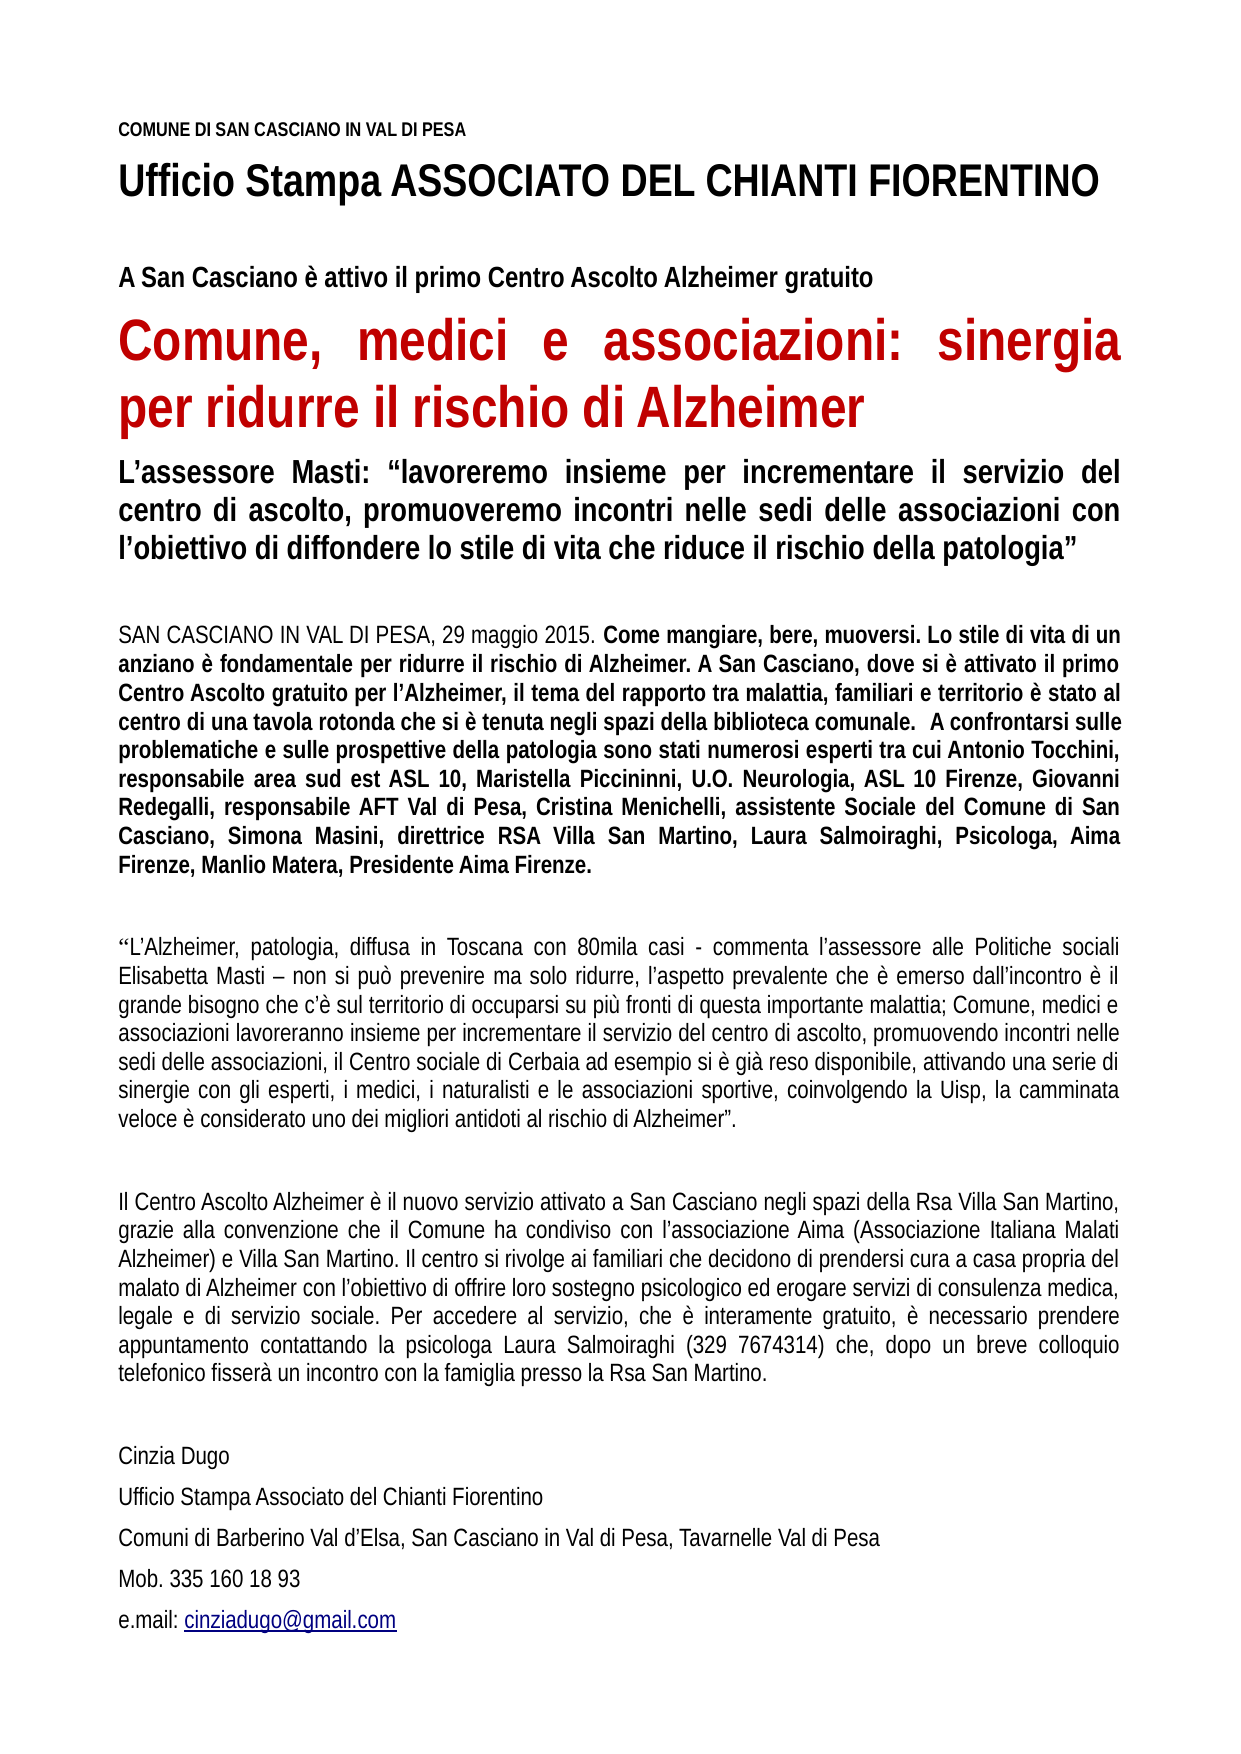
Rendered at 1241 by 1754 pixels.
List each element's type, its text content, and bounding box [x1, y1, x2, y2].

text Mob. 335 160 18 93 [118, 1564, 1122, 1593]
text e.mail: cinziadugo@gmail.com [118, 1605, 1122, 1634]
text SAN CASCIANO IN VAL DI PESA, 29 maggio 2015. Come mangiare, bere, muoversi. Lo stile di vita di un anziano è fondamentale per ridurre il rischio di Alzheimer. A San Casciano, dove si è attivato il primo Centro Ascolto gratuito per l’Alzheimer, il tema del rapporto tra malattia, familiari e territorio è stato al centro di una tavola rotonda che si è tenuta negli spazi della biblioteca comunale. A confrontarsi sulle problematiche e sulle prospettive della patologia sono stati numerosi esperti tra cui Antonio Tocchini, responsabile area sud est ASL 10, Maristella Piccininni, U.O. Neurologia, ASL 10 Firenze, Giovanni Redegalli, responsabile AFT Val di Pesa, Cristina Menichelli, assistente Sociale del Comune di San Casciano, Simona Masini, direttrice RSA Villa San Martino, Laura Salmoiraghi, Psicologa, Aima Firenze, Manlio Matera, Presidente Aima Firenze. [118, 621, 1122, 878]
text A San Casciano è attivo il primo Centro Ascolto Alzheimer gratuito [118, 260, 1122, 293]
text “L’Alzheimer, patologia, diffusa in Toscana con 80mila casi - commenta l’assessore alle Politiche sociali Elisabetta Masti – non si può prevenire ma solo ridurre, l’aspetto prevalente che è emerso dall’incontro è il grande bisogno che c’è sul territorio di occuparsi su più fronti di questa importante malattia; Comune, medici e associazioni lavoreranno insieme per incrementare il servizio del centro di ascolto, promuovendo incontri nelle sedi delle associazioni, il Centro sociale di Cerbaia ad esempio si è già reso disponibile, attivando una serie di sinergie con gli esperti, i medici, i naturalisti e le associazioni sportive, coinvolgendo la Uisp, la camminata veloce è considerato uno dei migliori antidoti al rischio di Alzheimer”. [118, 932, 1122, 1133]
text COMUNE DI SAN CASCIANO IN VAL DI PESA [118, 118, 1122, 141]
text Il Centro Ascolto Alzheimer è il nuovo servizio attivato a San Casciano negli spazi della Rsa Villa San Martino, grazie alla convenzione che il Comune ha condiviso con l’associazione Aima (Associazione Italiana Malati Alzheimer) e Villa San Martino. Il centro si rivolge ai familiari che decidono di prendersi cura a casa propria del malato di Alzheimer con l’obiettivo di offrire loro sostegno psicologico ed erogare servizi di consulenza medica, legale e di servizio sociale. Per accedere al servizio, che è interamente gratuito, è necessario prendere appuntamento contattando la psicologa Laura Salmoiraghi (329 7674314) che, dopo un breve colloquio telefonico fisserà un incontro con la famiglia presso la Rsa San Martino. [118, 1187, 1122, 1387]
text Comuni di Barberino Val d’Elsa, San Casciano in Val di Pesa, Tavarnelle Val di Pesa [118, 1523, 1122, 1552]
text Cinzia Dugo [118, 1441, 1122, 1469]
text L’assessore Masti: “lavoreremo insieme per incrementare il servizio del centro di ascolto, promuoveremo incontri nelle sedi delle associazioni con l’obiettivo di diffondere lo stile di vita che riduce il rischio della patologia” [118, 452, 1122, 567]
text Ufficio Stampa Associato del Chianti Fiorentino [118, 1482, 1122, 1511]
text Comune, medici e associazioni: sinergia per ridurre il rischio di Alzheimer [118, 306, 1122, 439]
text Ufficio Stampa ASSOCIATO DEL CHIANTI FIORENTINO [118, 153, 1122, 206]
